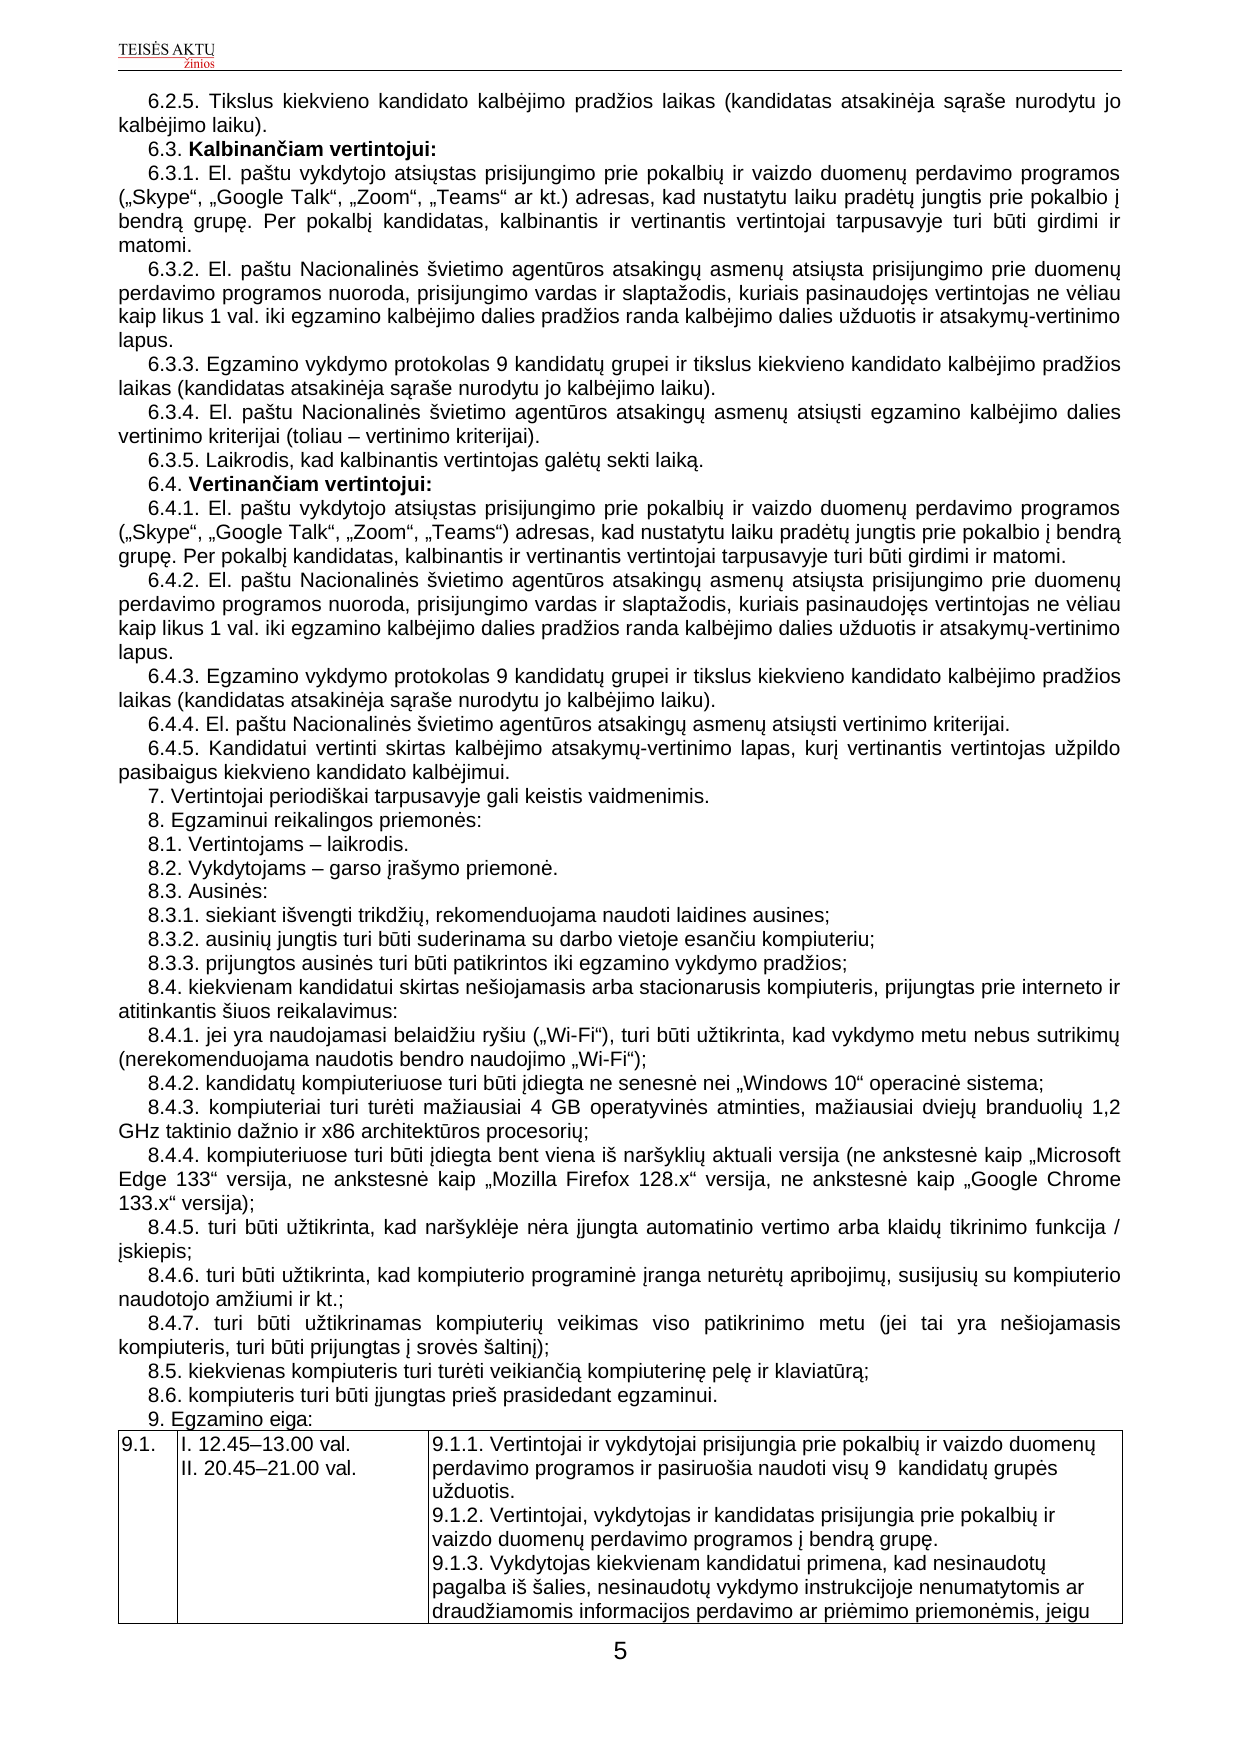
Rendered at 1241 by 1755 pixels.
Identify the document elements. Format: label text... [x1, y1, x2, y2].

text 6.3.1. El. paštu vykdytojo atsiųstas prisijungimo prie pokalbių ir vaizdo duomenų perdavimo programos („Skype“, „Google Talk“, „Zoom“, „Teams“ ar kt.) adresas, kad nustatytu laiku pradėtų jungtis prie pokalbio į bendrą grupę. Per pokalbį kandidatas, kalbinantis ir vertinantis vertintojai tarpusavyje turi būti girdimi ir matomi. [118, 161, 1122, 256]
text 8.4.5. turi būti užtikrinta, kad naršyklėje nėra įjungta automatinio vertimo arba klaidų tikrinimo funkcija / įskiepis; [118, 1215, 1122, 1263]
text 6.3.4. El. paštu Nacionalinės švietimo agentūros atsakingų asmenų atsiųsti egzamino kalbėjimo dalies vertinimo kriterijai (toliau – vertinimo kriterijai). [118, 400, 1122, 448]
text 6.4.1. El. paštu vykdytojo atsiųstas prisijungimo prie pokalbių ir vaizdo duomenų perdavimo programos („Skype“, „Google Talk“, „Zoom“, „Teams“) adresas, kad nustatytu laiku pradėtų jungtis prie pokalbio į bendrą grupę. Per pokalbį kandidatas, kalbinantis ir vertinantis vertintojai tarpusavyje turi būti girdimi ir matomi. [118, 496, 1122, 568]
text 6.4.2. El. paštu Nacionalinės švietimo agentūros atsakingų asmenų atsiųsta prisijungimo prie duomenų perdavimo programos nuoroda, prisijungimo vardas ir slaptažodis, kuriais pasinaudojęs vertintojas ne vėliau kaip likus 1 val. iki egzamino kalbėjimo dalies pradžios randa kalbėjimo dalies užduotis ir atsakymų-vertinimo lapus. [118, 568, 1122, 664]
text 8.4.2. kandidatų kompiuteriuose turi būti įdiegta ne senesnė nei „Windows 10“ operacinė sistema; [118, 1071, 1122, 1095]
text 6.3.3. Egzamino vykdymo protokolas 9 kandidatų grupei ir tikslus kiekvieno kandidato kalbėjimo pradžios laikas (kandidatas atsakinėja sąraše nurodytu jo kalbėjimo laiku). [118, 352, 1122, 400]
text 6.4.5. Kandidatui vertinti skirtas kalbėjimo atsakymų-vertinimo lapas, kurį vertinantis vertintojas užpildo pasibaigus kiekvieno kandidato kalbėjimui. [118, 736, 1122, 783]
text 6.4. Vertinančiam vertintojui: [118, 472, 1122, 496]
text 6.4.4. El. paštu Nacionalinės švietimo agentūros atsakingų asmenų atsiųsti vertinimo kriterijai. [118, 712, 1122, 736]
text 8.3.3. prijungtos ausinės turi būti patikrintos iki egzamino vykdymo pradžios; [118, 951, 1122, 975]
text 8.1. Vertintojams – laikrodis. [118, 831, 1122, 855]
table_header I. 12.45–13.00 val. II. 20.45–21.00 val. [178, 1431, 428, 1623]
text 6.3. Kalbinančiam vertintojui: [118, 137, 1122, 161]
text 8.4.6. turi būti užtikrinta, kad kompiuterio programinė įranga neturėtų apribojimų, susijusių su kompiuterio naudotojo amžiumi ir kt.; [118, 1263, 1122, 1311]
text 8.3.1. siekiant išvengti trikdžių, rekomenduojama naudoti laidines ausines; [118, 903, 1122, 927]
text 6.4.3. Egzamino vykdymo protokolas 9 kandidatų grupei ir tikslus kiekvieno kandidato kalbėjimo pradžios laikas (kandidatas atsakinėja sąraše nurodytu jo kalbėjimo laiku). [118, 664, 1122, 712]
table_header 9.1. [119, 1431, 177, 1623]
text 8.4. kiekvienam kandidatui skirtas nešiojamasis arba stacionarusis kompiuteris, prijungtas prie interneto ir atitinkantis šiuos reikalavimus: [118, 975, 1122, 1023]
text 6.3.2. El. paštu Nacionalinės švietimo agentūros atsakingų asmenų atsiųsta prisijungimo prie duomenų perdavimo programos nuoroda, prisijungimo vardas ir slaptažodis, kuriais pasinaudojęs vertintojas ne vėliau kaip likus 1 val. iki egzamino kalbėjimo dalies pradžios randa kalbėjimo dalies užduotis ir atsakymų-vertinimo lapus. [118, 256, 1122, 352]
text 9. Egzamino eiga: [118, 1406, 1122, 1430]
text 8.4.1. jei yra naudojamasi belaidžiu ryšiu („Wi-Fi“), turi būti užtikrinta, kad vykdymo metu nebus sutrikimų (nerekomenduojama naudotis bendro naudojimo „Wi-Fi“); [118, 1023, 1122, 1071]
table_header 9.1.1. Vertintojai ir vykdytojai prisijungia prie pokalbių ir vaizdo duomenų perdavimo programos ir pasiruošia naudoti visų 9 kandidatų grupės užduotis. 9.1.2. Vertintojai, vykdytojas ir kandidatas prisijungia prie pokalbių ir vaizdo duomenų perdavimo programos į bendrą grupę. 9.1.3. Vykdytojas kiekvienam kandidatui primena, kad nesinaudotų pagalba iš šalies, nesinaudotų vykdymo instrukcijoje nenumatytomis ar draudžiamomis informacijos perdavimo ar priėmimo priemonėmis, jeigu [429, 1431, 1122, 1623]
text 6.3.5. Laikrodis, kad kalbinantis vertintojas galėtų sekti laiką. [118, 448, 1122, 472]
text 8.5. kiekvienas kompiuteris turi turėti veikiančią kompiuterinę pelę ir klaviatūrą; [118, 1358, 1122, 1382]
text 8.4.4. kompiuteriuose turi būti įdiegta bent viena iš naršyklių aktuali versija (ne ankstesnė kaip „Microsoft Edge 133“ versija, ne ankstesnė kaip „Mozilla Firefox 128.x“ versija, ne ankstesnė kaip „Google Chrome 133.x“ versija); [118, 1143, 1122, 1215]
text 8.4.3. kompiuteriai turi turėti mažiausiai 4 GB operatyvinės atminties, mažiausiai dviejų branduolių 1,2 GHz taktinio dažnio ir x86 architektūros procesorių; [118, 1095, 1122, 1143]
text 8.3. Ausinės: [118, 879, 1122, 903]
text 7. Vertintojai periodiškai tarpusavyje gali keistis vaidmenimis. [118, 783, 1122, 807]
text 8. Egzaminui reikalingos priemonės: [118, 807, 1122, 831]
text 8.2. Vykdytojams – garso įrašymo priemonė. [118, 855, 1122, 879]
text 6.2.5. Tikslus kiekvieno kandidato kalbėjimo pradžios laikas (kandidatas atsakinėja sąraše nurodytu jo kalbėjimo laiku). [118, 89, 1122, 137]
text 8.4.7. turi būti užtikrinamas kompiuterių veikimas viso patikrinimo metu (jei tai yra nešiojamasis kompiuteris, turi būti prijungtas į srovės šaltinį); [118, 1311, 1122, 1358]
text 8.6. kompiuteris turi būti įjungtas prieš prasidedant egzaminui. [118, 1382, 1122, 1406]
text 8.3.2. ausinių jungtis turi būti suderinama su darbo vietoje esančiu kompiuteriu; [118, 927, 1122, 951]
